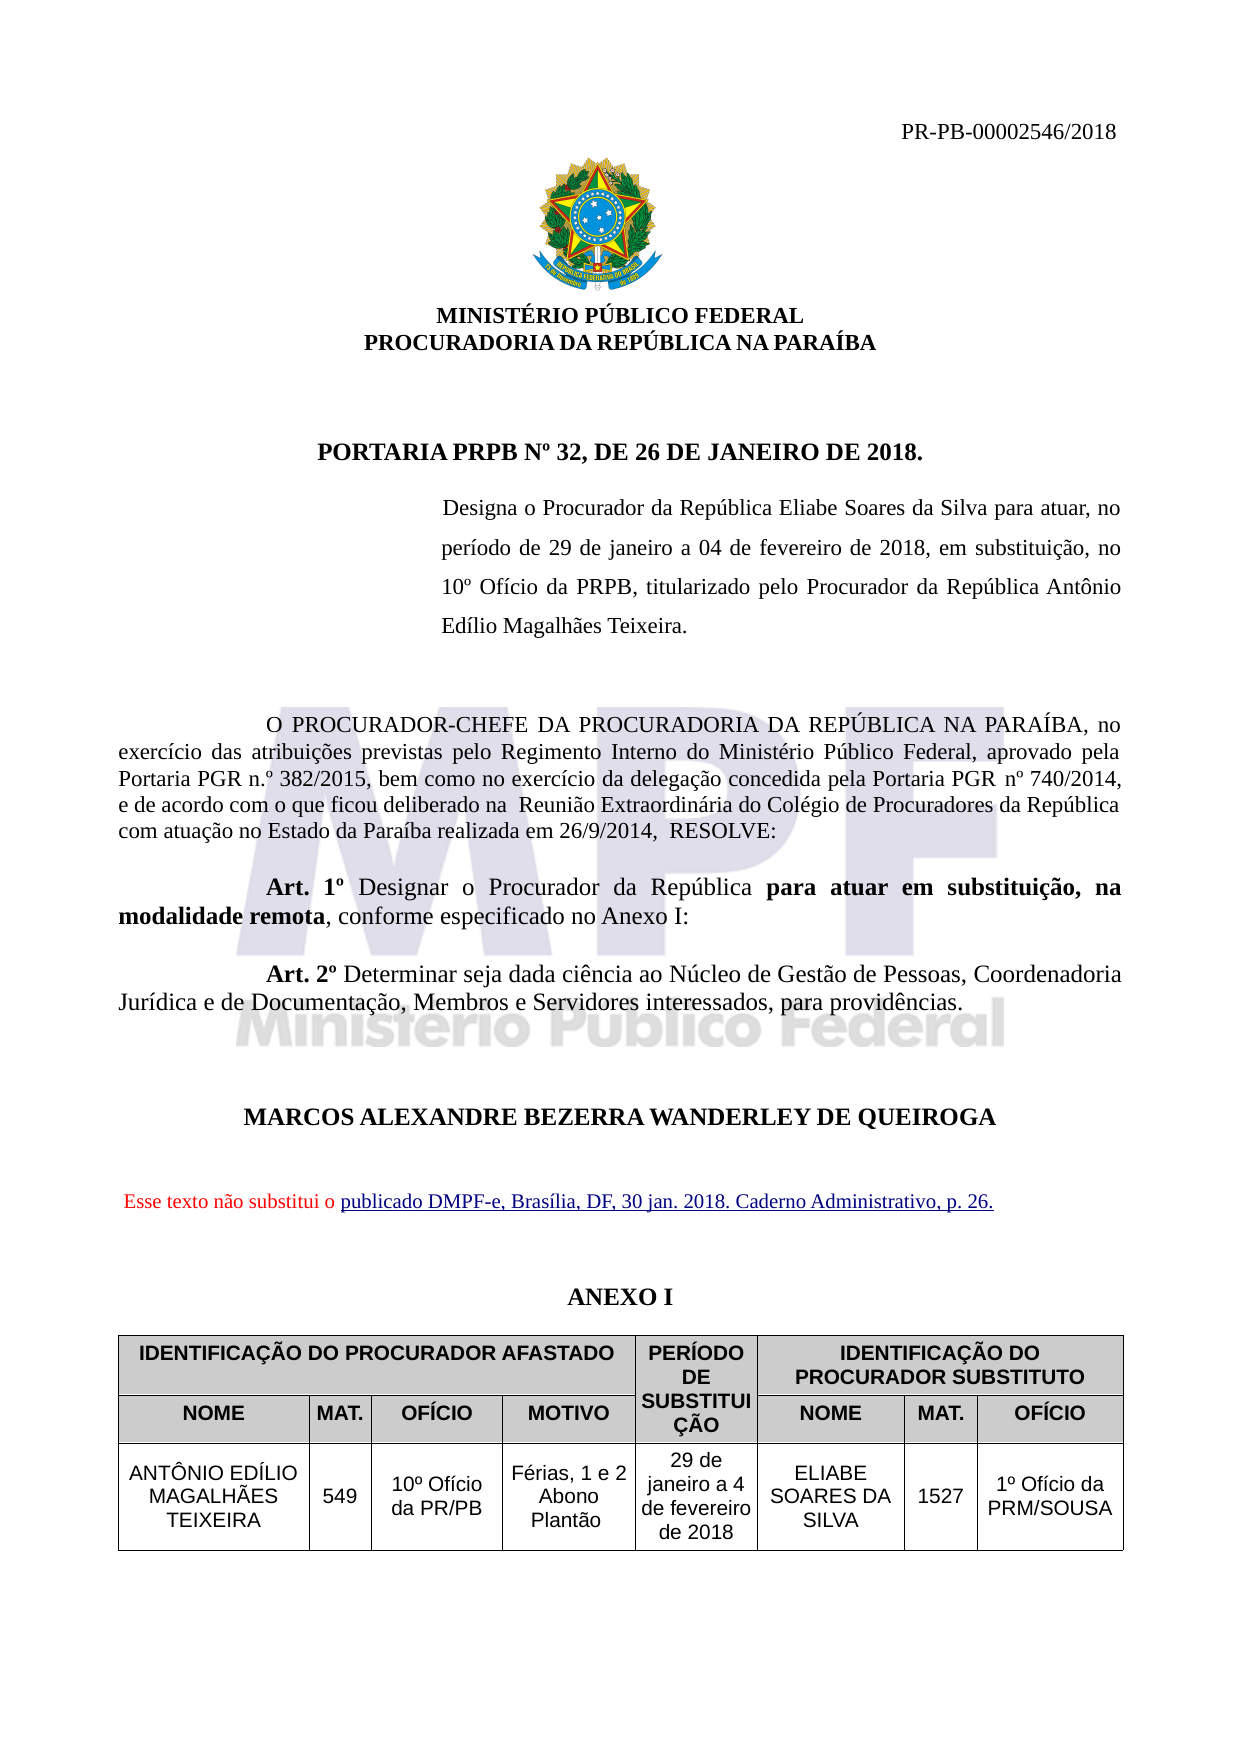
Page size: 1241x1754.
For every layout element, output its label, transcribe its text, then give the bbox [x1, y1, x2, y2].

text MARCOS ALEXANDRE BEZERRA WANDERLEY DE QUEIROGA [118, 1102, 1122, 1131]
text Esse texto não substitui o publicado DMPF-e, Brasília, DF, 30 jan. 2018. Caderno Administrativo, p. 26. [118, 1189, 1122, 1213]
text Art. 1º Designar o Procurador da República para atuar em substituição, na modalidade remota, conforme especificado no Anexo I: [118, 872, 1122, 930]
picture [236, 844, 1004, 872]
text PROCURADORIA DA REPÚBLICA NA PARAÍBA [118, 329, 1122, 355]
text PORTARIA PRPB Nº 32, DE 26 DE JANEIRO DE 2018. [118, 437, 1122, 465]
table_header IDENTIFICAÇÃO DO PROCURADOR SUBSTITUTO [758, 1336, 1123, 1394]
table_header IDENTIFICAÇÃO DO PROCURADOR AFASTADO [119, 1336, 635, 1394]
table_cell 1º Ofício da PRM/SOUSA [978, 1444, 1123, 1550]
table_cell Férias, 1 e 2 Abono Plantão [503, 1444, 635, 1550]
table_cell OFÍCIO [372, 1396, 502, 1442]
table_cell MAT. [905, 1396, 977, 1442]
text O PROCURADOR-CHEFE DA PROCURADORIA DA REPÚBLICA NA PARAÍBA, no exercício das atribuições previstas pelo Regimento Interno do Ministério Público Federal, aprovado pela Portaria PGR n.º 382/2015, bem como no exercício da delegação concedida pela Portaria PGR nº 740/2014, e de acordo com o que ficou deliberado na Reunião Extraordinária do Colégio de Procuradores da República com atuação no Estado da Paraíba realizada em 26/9/2014, RESOLVE: [118, 709, 1122, 844]
text PR-PB-00002546/2018 [118, 118, 1122, 144]
table_cell NOME [119, 1396, 309, 1442]
table_cell MAT. [310, 1396, 371, 1442]
text Art. 2º Determinar seja dada ciência ao Núcleo de Gestão de Pessoas, Coordenadoria Jurídica e de Documentação, Membros e Servidores interessados, para providências. [118, 959, 1122, 1016]
table_cell ANTÔNIO EDÍLIO MAGALHÃES TEIXEIRA [119, 1444, 309, 1550]
text MINISTÉRIO PÚBLICO FEDERAL [118, 302, 1122, 329]
table_cell 10º Ofício da PR/PB [372, 1444, 502, 1550]
picture [236, 930, 1004, 959]
text Designa o Procurador da República Eliabe Soares da Silva para atuar, no período de 29 de janeiro a 04 de fevereiro de 2018, em substituição, no 10º Ofício da PRPB, titularizado pelo Procurador da República Antônio Edílio Magalhães Teixeira. [441, 494, 1122, 639]
table_cell MOTIVO [503, 1396, 635, 1442]
table_cell ELIABE SOARES DA SILVA [758, 1444, 904, 1550]
text ANEXO I [118, 1282, 1122, 1311]
table_cell 29 de janeiro a 4 de fevereiro de 2018 [636, 1444, 757, 1550]
table_cell 549 [310, 1444, 371, 1550]
table_cell NOME [758, 1396, 904, 1442]
picture [236, 1016, 1004, 1047]
table_cell OFÍCIO [978, 1396, 1123, 1442]
picture [528, 155, 667, 294]
table_header PERÍODO DE SUBSTITUIÇÃO [636, 1336, 757, 1442]
table_cell 1527 [905, 1444, 977, 1550]
